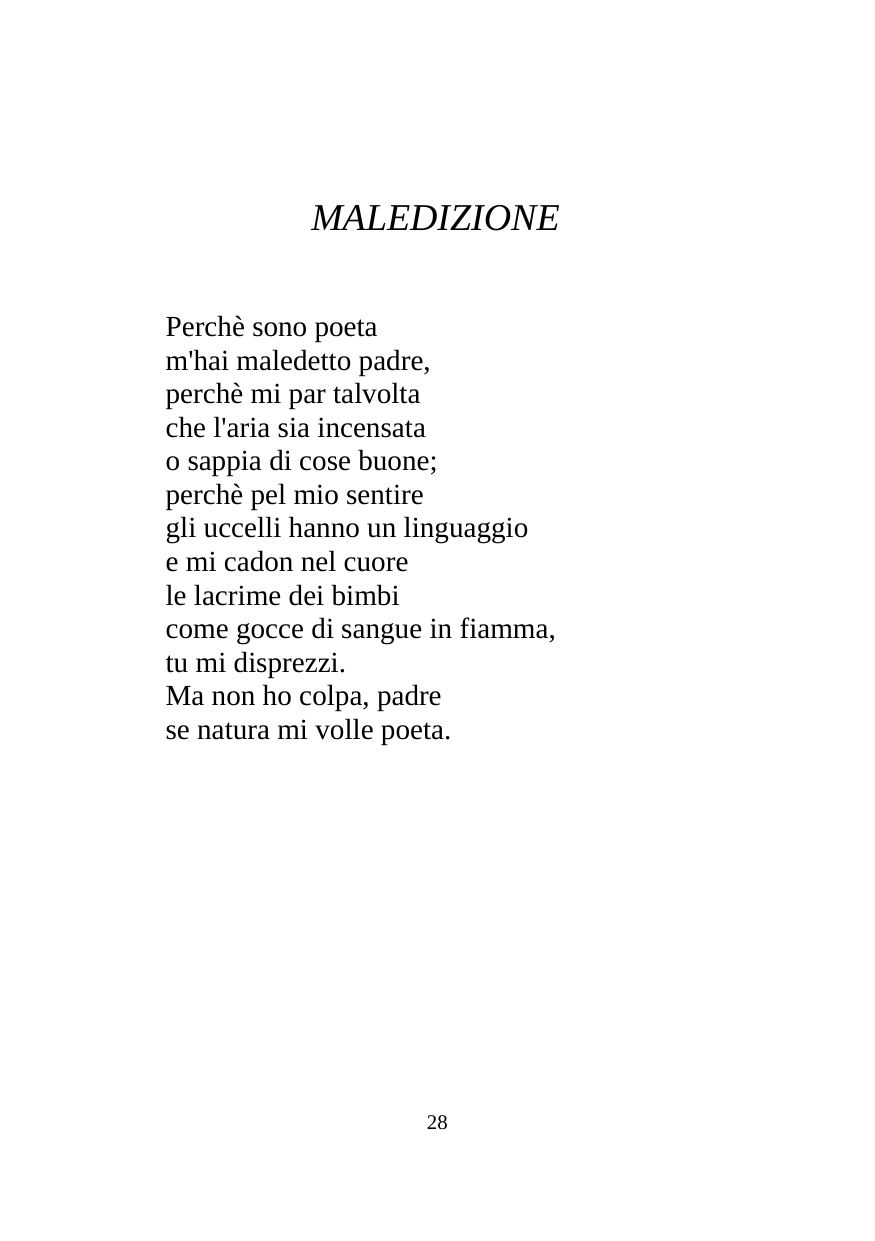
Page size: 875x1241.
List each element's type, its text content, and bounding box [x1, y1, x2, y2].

text Perchè sono poeta m'hai maledetto padre, perchè mi par talvolta che l'aria sia incensata o sappia di cose buone; perchè pel mio sentire gli uccelli hanno un linguaggio e mi cadon nel cuore le lacrime dei bimbi come gocce di sangue in fiamma, tu mi disprezzi. Ma non ho colpa, padre se natura mi volle poeta. [165, 309, 768, 745]
subtitle MALEDIZIONE [106, 195, 768, 238]
